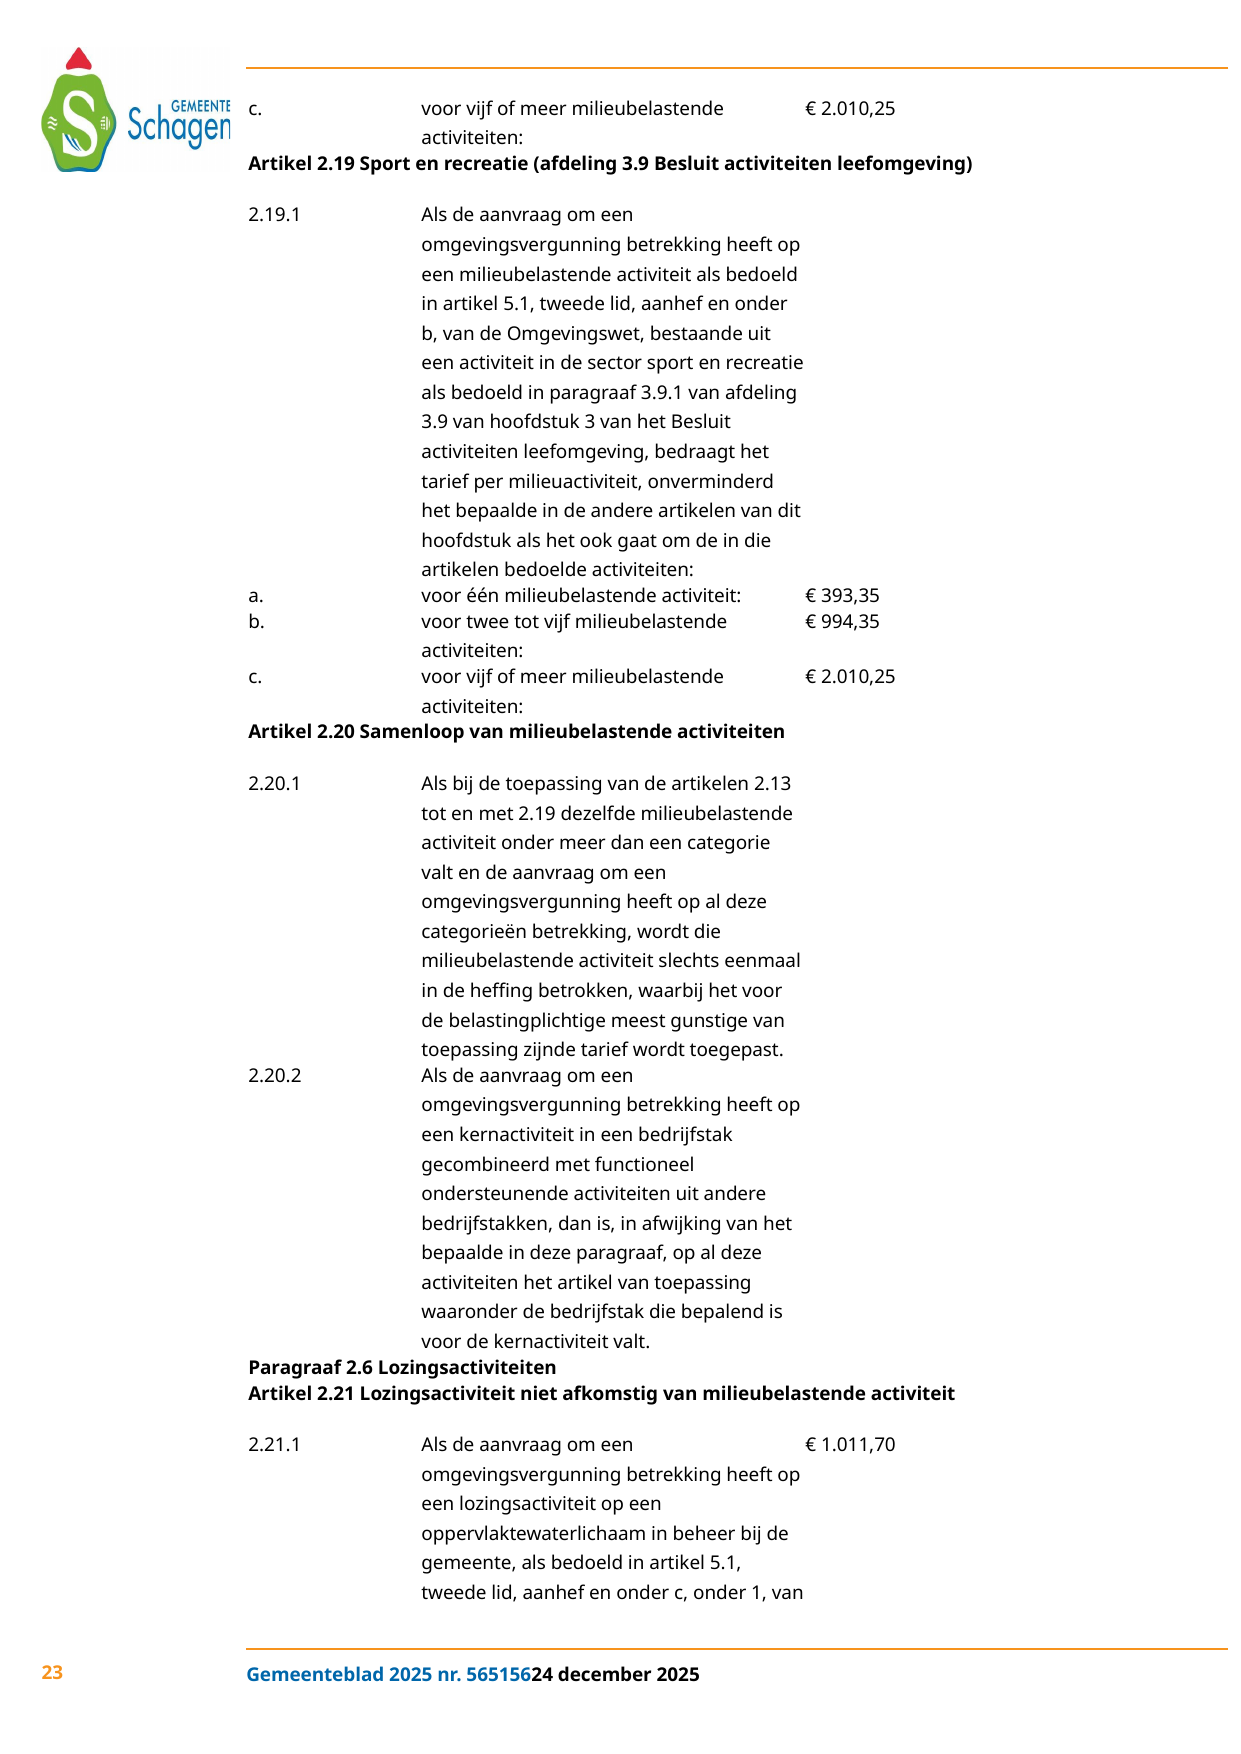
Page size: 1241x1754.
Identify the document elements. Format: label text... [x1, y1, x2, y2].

table_cell Artikel 2.19 Sport en recreatie (afdeling 3.9 Besluit activiteiten leefomgeving) [248, 150, 978, 176]
table_cell Paragraaf 2.6 Lozingsactiviteiten [248, 1354, 1152, 1380]
table_cell [805, 176, 978, 202]
table_cell Als de aanvraag om een omgevingsvergunning betrekking heeft op een milieubelastende activiteit als bedoeld in artikel 5.1, tweede lid, aanhef en onder b, van de Omgevingswet, bestaande uit een activiteit in de sector sport en recreatie als bedoeld in paragraaf 3.9.1 van afdeling 3.9 van hoofdstuk 3 van het Besluit activiteiten leefomgeving, bedraagt het tarief per milieuactiviteit, onverminderd het bepaalde in de andere artikelen van dit hoofdstuk als het ook gaat om de in die artikelen bedoelde activiteiten: [421, 202, 805, 582]
table_cell [979, 202, 1152, 582]
table_cell [979, 582, 1152, 608]
table_cell voor vijf of meer milieubelastende activiteiten: [421, 663, 805, 719]
table_cell [248, 1406, 421, 1431]
table_cell 2.20.1 [248, 770, 421, 1062]
table_cell a. [248, 582, 421, 608]
table_cell [248, 176, 421, 202]
table_cell [421, 1406, 805, 1431]
table_cell [248, 744, 421, 770]
table_cell [979, 1406, 1152, 1431]
table_cell [979, 744, 1152, 770]
table_cell [979, 770, 1152, 1062]
table_cell [421, 744, 805, 770]
table_cell [805, 1406, 978, 1431]
table_cell € 2.010,25 [805, 663, 978, 719]
table_cell 2.21.1 [248, 1431, 421, 1605]
table_cell [979, 176, 1152, 202]
table_cell 2.19.1 [248, 202, 421, 582]
table_cell Als bij de toepassing van de artikelen 2.13 tot en met 2.19 dezelfde milieubelastende activiteit onder meer dan een categorie valt en de aanvraag om een omgevingsvergunning heeft op al deze categorieën betrekking, wordt die milieubelastende activiteit slechts eenmaal in de heffing betrokken, waarbij het voor de belastingplichtige meest gunstige van toepassing zijnde tarief wordt toegepast. [421, 770, 805, 1062]
table_cell [979, 608, 1152, 663]
table_cell [979, 1431, 1152, 1605]
table_cell [979, 1062, 1152, 1354]
picture [41, 47, 231, 172]
table_cell [805, 202, 978, 582]
table_cell 2.20.2 [248, 1062, 421, 1354]
table_cell € 1.011,70 [805, 1431, 978, 1605]
table_cell € 994,35 [805, 608, 978, 663]
table_cell Als de aanvraag om een omgevingsvergunning betrekking heeft op een kernactiviteit in een bedrijfstak gecombineerd met functioneel ondersteunende activiteiten uit andere bedrijfstakken, dan is, in afwijking van het bepaalde in deze paragraaf, op al deze activiteiten het artikel van toepassing waaronder de bedrijfstak die bepalend is voor de kernactiviteit valt. [421, 1062, 805, 1354]
table_cell Als de aanvraag om een omgevingsvergunning betrekking heeft op een lozingsactiviteit op een oppervlaktewaterlichaam in beheer bij de gemeente, als bedoeld in artikel 5.1, tweede lid, aanhef en onder c, onder 1, van [421, 1431, 805, 1605]
table_cell [805, 770, 978, 1062]
table_cell b. [248, 608, 421, 663]
table_cell [805, 744, 978, 770]
table_cell Artikel 2.21 Lozingsactiviteit niet afkomstig van milieubelastende activiteit [248, 1380, 978, 1406]
table_cell € 2.010,25 [805, 95, 978, 150]
table_cell voor twee tot vijf milieubelastende activiteiten: [421, 608, 805, 663]
table_cell [805, 1062, 978, 1354]
table_cell [979, 663, 1152, 719]
table_cell [421, 176, 805, 202]
table_cell voor één milieubelastende activiteit: [421, 582, 805, 608]
table_cell Artikel 2.20 Samenloop van milieubelastende activiteiten [248, 719, 978, 744]
table_cell [979, 95, 1152, 150]
table_cell € 393,35 [805, 582, 978, 608]
table_cell voor vijf of meer milieubelastende activiteiten: [421, 95, 805, 150]
table_cell c. [248, 95, 421, 150]
table_cell c. [248, 663, 421, 719]
